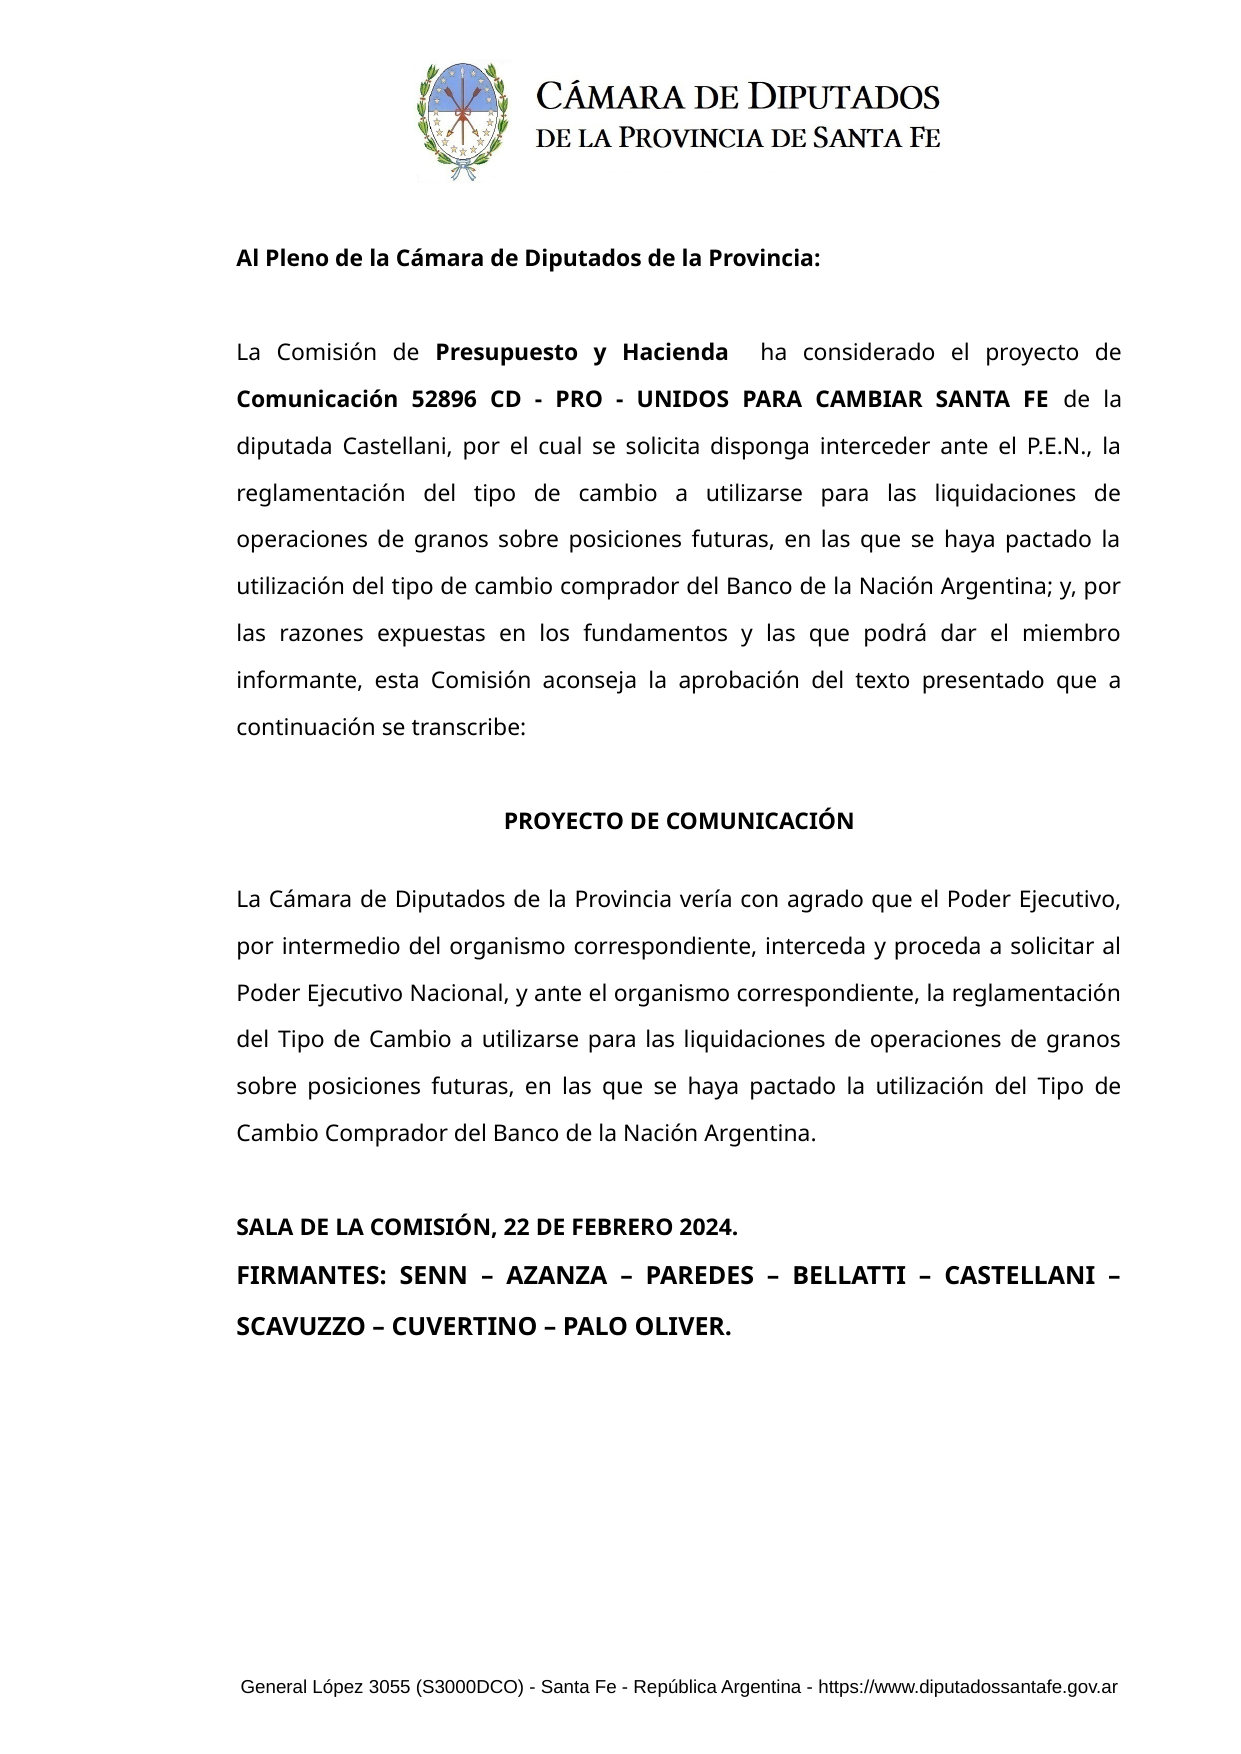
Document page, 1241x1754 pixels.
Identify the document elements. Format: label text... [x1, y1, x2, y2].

picture [413, 59, 945, 183]
text La Comisión de Presupuesto y Hacienda ha considerado el proyecto de Comunicación 52896 CD - PRO - UNIDOS PARA CAMBIAR SANTA FE de la diputada Castellani, por el cual se solicita disponga interceder ante el P.E.N., la reglamentación del tipo de cambio a utilizarse para las liquidaciones de operaciones de granos sobre posiciones futuras, en las que se haya pactado la utilización del tipo de cambio comprador del Banco de la Nación Argentina; y, por las razones expuestas en los fundamentos y las que podrá dar el miembro informante, esta Comisión aconseja la aprobación del texto presentado que a continuación se transcribe: [236, 336, 1122, 742]
text Al Pleno de la Cámara de Diputados de la Provincia: [236, 242, 1122, 273]
text FIRMANTES: SENN – AZANZA – PAREDES – BELLATTI – CASTELLANI – SCAVUZZO – CUVERTINO – PALO OLIVER. [236, 1258, 1122, 1343]
text PROYECTO DE COMUNICACIÓN [236, 805, 1122, 836]
text La Cámara de Diputados de la Provincia vería con agrado que el Poder Ejecutivo, por intermedio del organismo correspondiente, interceda y proceda a solicitar al Poder Ejecutivo Nacional, y ante el organismo correspondiente, la reglamentación del Tipo de Cambio a utilizarse para las liquidaciones de operaciones de granos sobre posiciones futuras, en las que se haya pactado la utilización del Tipo de Cambio Comprador del Banco de la Nación Argentina. [236, 883, 1122, 1148]
text SALA DE LA COMISIÓN, 22 DE FEBRERO 2024. [236, 1211, 1122, 1242]
